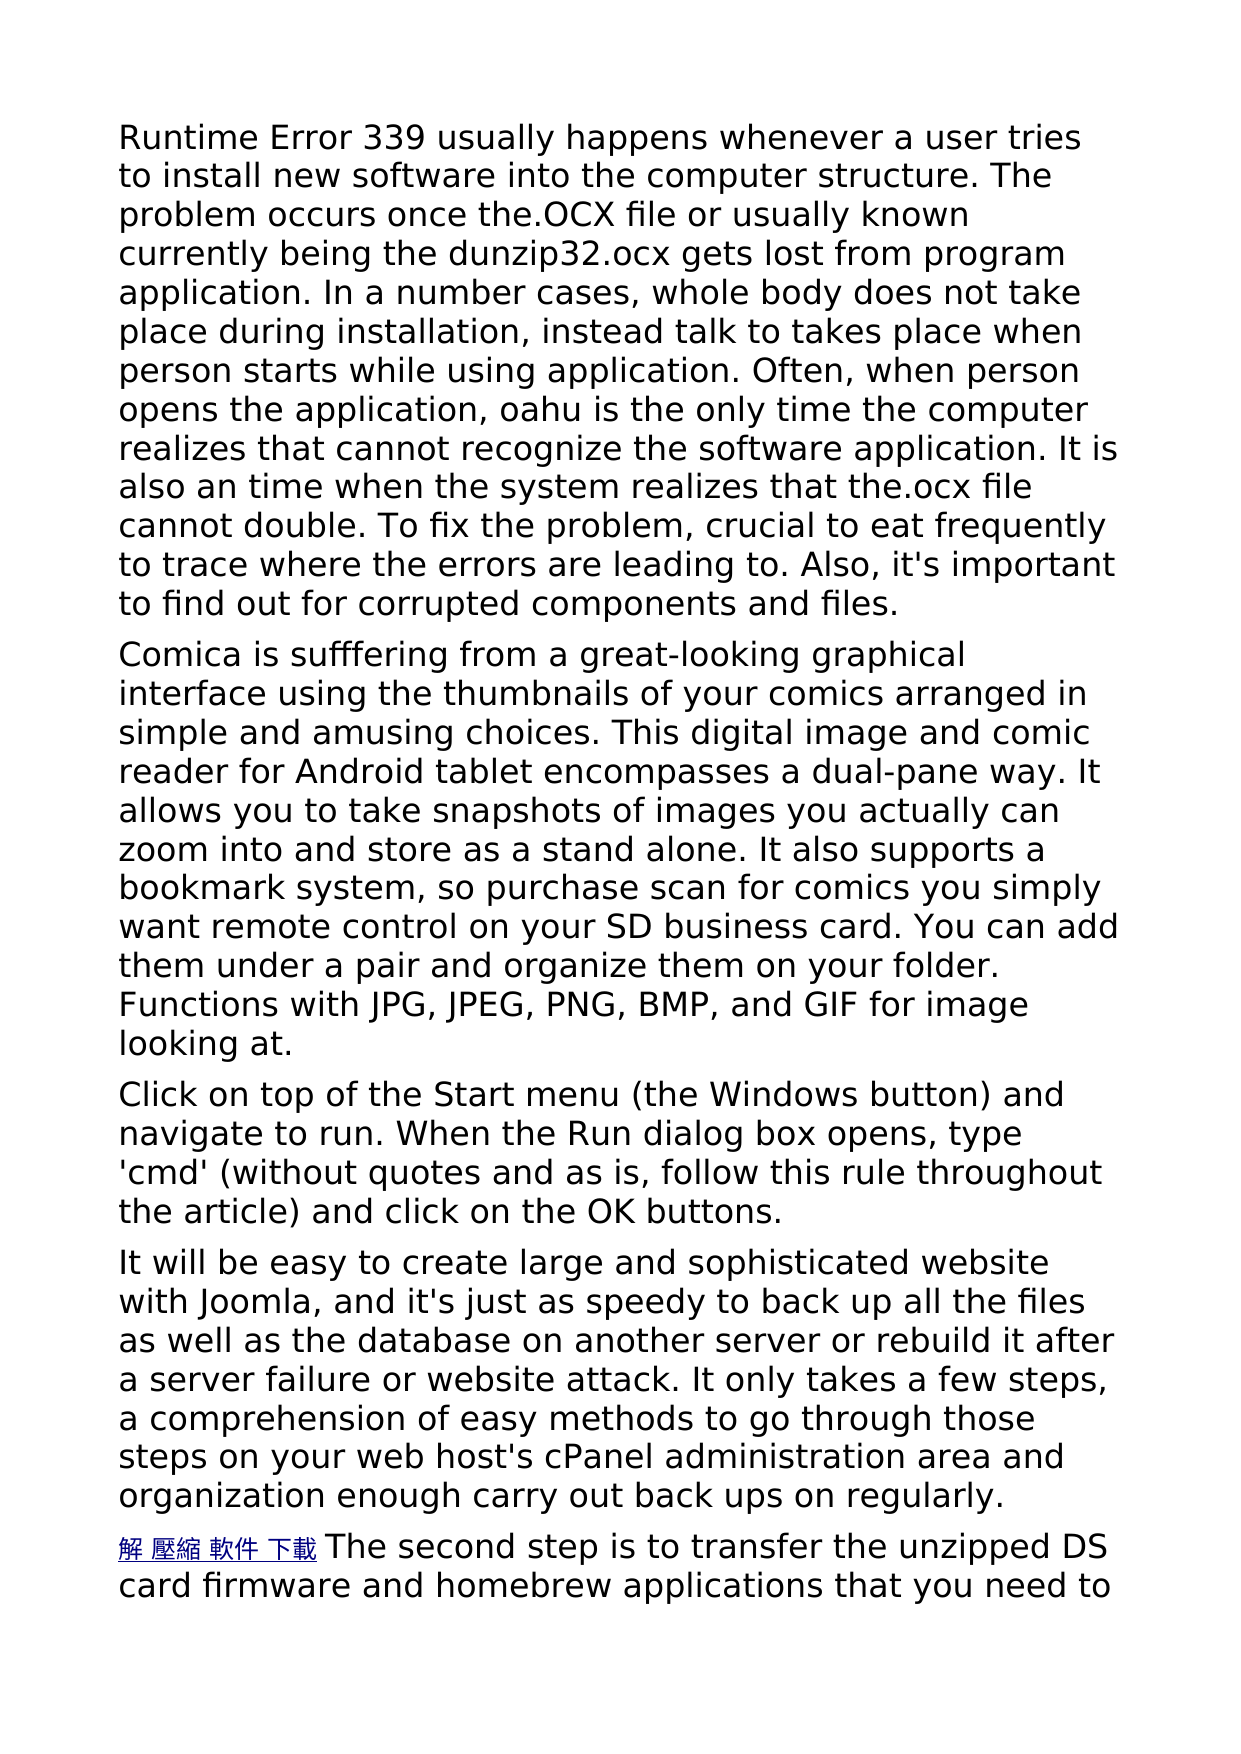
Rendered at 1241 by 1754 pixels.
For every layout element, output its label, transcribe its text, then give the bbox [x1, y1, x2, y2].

text Click on top of the Start menu (the Windows button) and navigate to run. When the Run dialog box opens, type 'cmd' (without quotes and as is, follow this rule throughout the article) and click on the OK buttons. [118, 1076, 1122, 1231]
text It will be easy to create large and sophisticated website with Joomla, and it's just as speedy to back up all the files as well as the database on another server or rebuild it after a server failure or website attack. It only takes a few steps, a comprehension of easy methods to go through those steps on your web host's cPanel administration area and organization enough carry out back ups on regularly. [118, 1243, 1122, 1516]
text Comica is sufffering from a great-looking graphical interface using the thumbnails of your comics arranged in simple and amusing choices. This digital image and comic reader for Android tablet encompasses a dual-pane way. It allows you to take snapshots of images you actually can zoom into and store as a stand alone. It also supports a bookmark system, so purchase scan for comics you simply want remote control on your SD business card. You can add them under a pair and organize them on your folder. Functions with JPG, JPEG, PNG, BMP, and GIF for image looking at. [118, 636, 1122, 1063]
text Runtime Error 339 usually happens whenever a user tries to install new software into the computer structure. The problem occurs once the.OCX file or usually known currently being the dunzip32.ocx gets lost from program application. In a number cases, whole body does not take place during installation, instead talk to takes place when person starts while using application. Often, when person opens the application, oahu is the only time the computer realizes that cannot recognize the software application. It is also an time when the system realizes that the.ocx file cannot double. To fix the problem, crucial to eat frequently to trace where the errors are leading to. Also, it's important to find out for corrupted components and files. [118, 118, 1122, 623]
text 解 壓縮 軟件 下載 The second step is to transfer the unzipped DS card firmware and homebrew applications that you need to [118, 1528, 1122, 1606]
